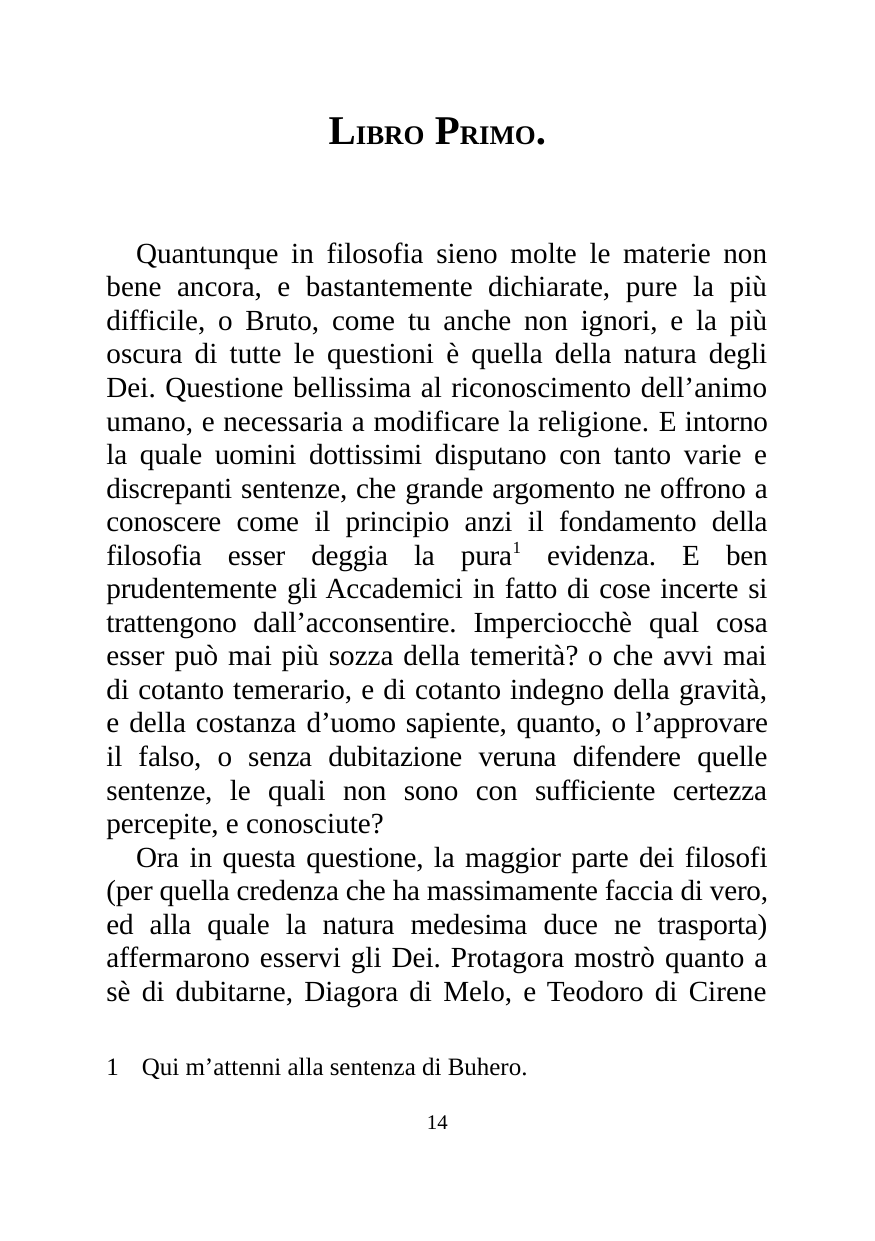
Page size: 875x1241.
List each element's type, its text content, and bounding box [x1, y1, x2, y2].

text Ora in questa questione, la maggior parte dei filosofi (per quella credenza che ha massimamente faccia di vero, ed alla quale la natura medesima duce ne trasporta) affermarono esservi gli Dei. Protagora mostrò quanto a sè di dubitarne, Diagora di Melo, e Teodoro di Cirene [106, 840, 768, 1007]
text Quantunque in filosofia sieno molte le materie non bene ancora, e bastantemente dichiarate, pure la più difficile, o Bruto, come tu anche non ignori, e la più oscura di tutte le questioni è quella della natura degli Dei. Questione bellissima al riconoscimento dell’animo umano, e necessaria a modificare la religione. E intorno la quale uomini dottissimi disputano con tanto varie e discrepanti sentenze, che grande argomento ne offrono a conoscere come il principio anzi il fondamento della filosofia esser deggia la pura evidenza. E ben prudentemente gli Accademici in fatto di cose incerte si trattengono dall’acconsentire. Imperciocchè qual cosa esser può mai più sozza della temerità? o che avvi mai di cotanto temerario, e di cotanto indegno della gravità, e della costanza d’uomo sapiente, quanto, o l’approvare il falso, o senza dubitazione veruna difendere quelle sentenze, le quali non sono con sufficiente certezza percepite, e conosciute? [106, 236, 768, 840]
text Qui m’attenni alla sentenza di Buhero. [106, 1052, 768, 1080]
subtitle Libro Primo. [106, 106, 768, 153]
